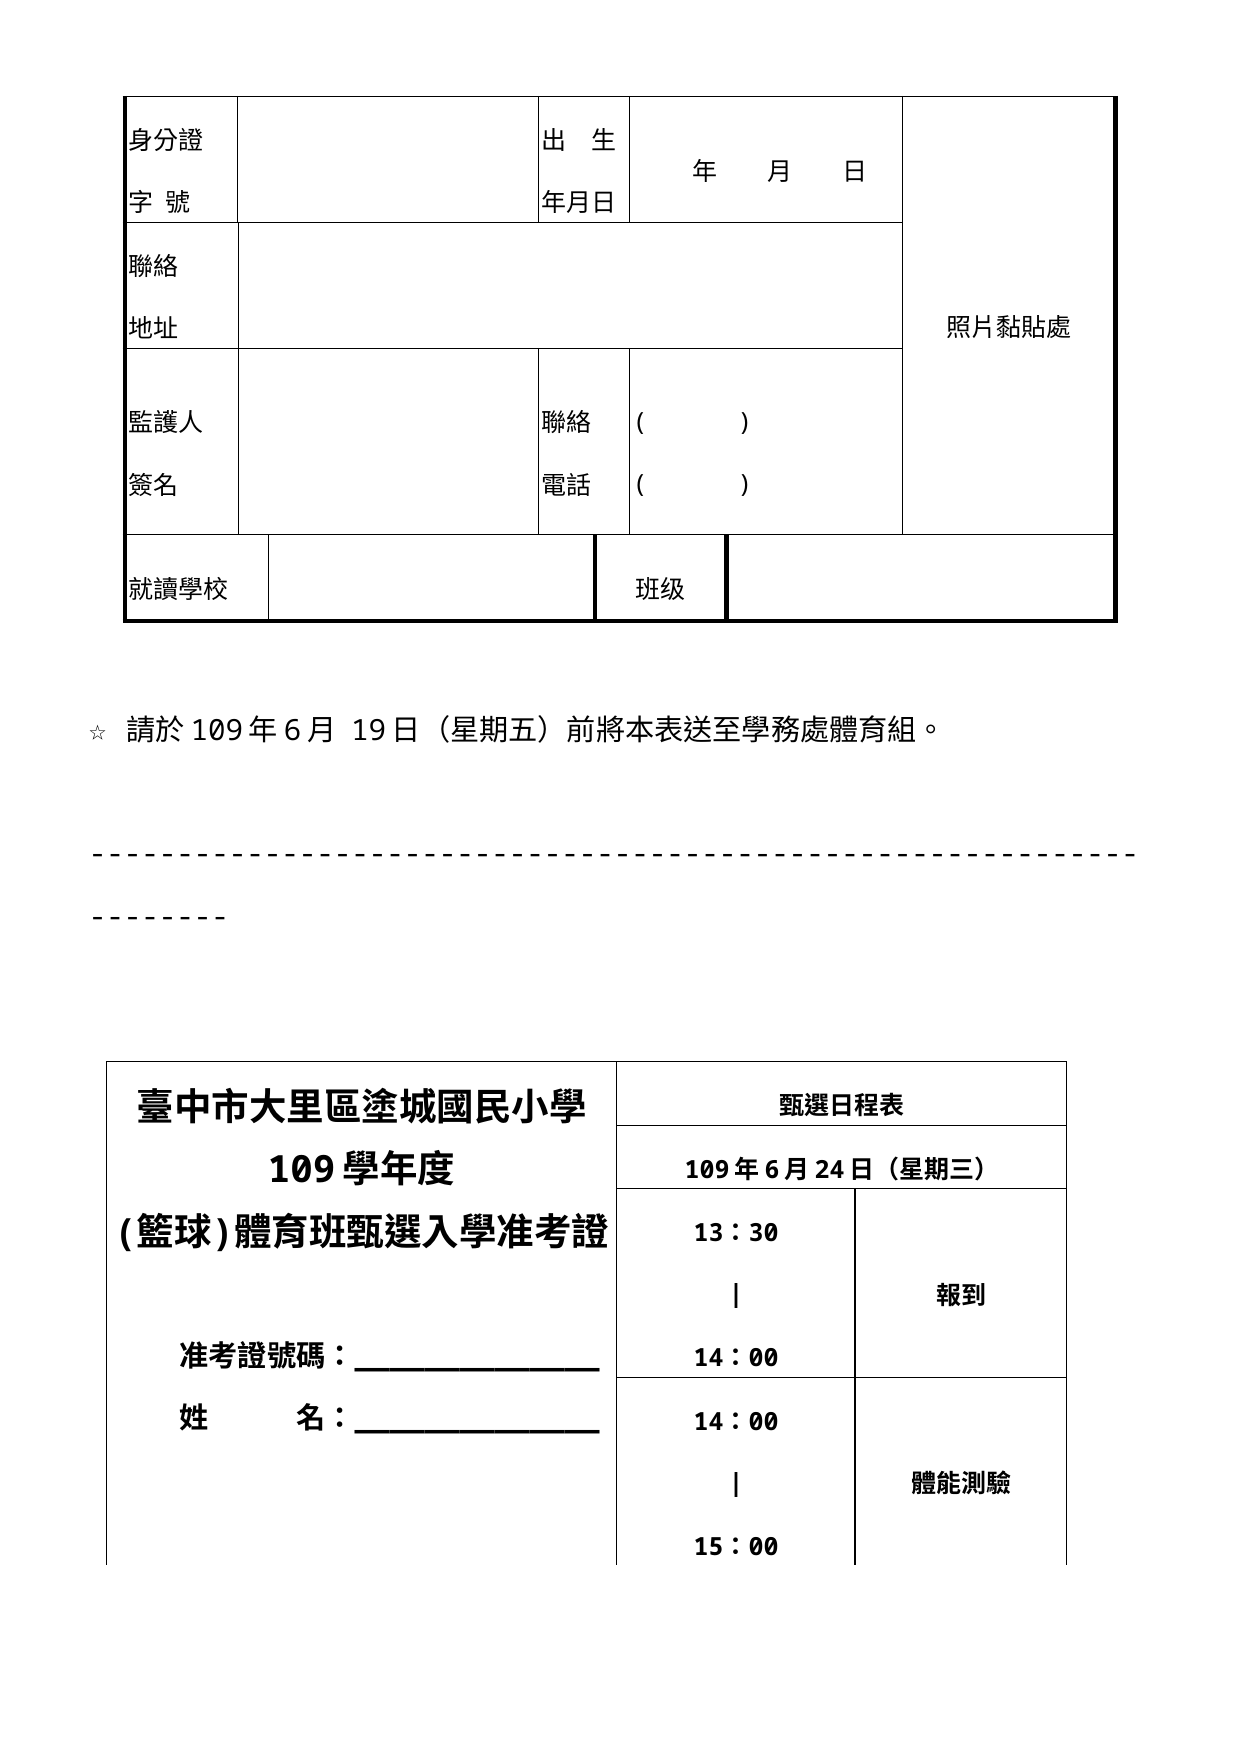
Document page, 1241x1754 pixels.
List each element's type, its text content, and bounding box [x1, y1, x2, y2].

table_cell 聯絡 電話 [539, 349, 629, 534]
table_cell 照片黏貼處 [903, 97, 1113, 534]
table_cell [269, 535, 593, 619]
table_cell 班级 [597, 535, 724, 619]
table_cell [239, 349, 538, 534]
list 請於109年6月 19日（星期五）前將本表送至學務處體育組。 [89, 686, 1152, 748]
table_cell 13：30 | 14：00 [617, 1189, 854, 1377]
table_cell [729, 535, 1113, 619]
table_cell 身分證 字 號 [127, 97, 237, 222]
table_cell 出 生年月日 [539, 97, 629, 222]
table_cell 報到 [856, 1189, 1066, 1377]
table_header 甄選日程表 [617, 1062, 1066, 1124]
table_cell 就讀學校 [127, 535, 268, 619]
table_cell 年 月 日 [630, 97, 902, 222]
table_cell [239, 223, 902, 348]
table_header 臺中市大里區塗城國民小學109學年度 (籃球)體育班甄選入學准考證 准考證號碼：______________ 姓 名：______________ [107, 1062, 616, 1565]
table_cell 聯絡 地址 [127, 223, 238, 348]
table_cell 體能測驗 [856, 1378, 1066, 1565]
table_cell ( ) ( ) [630, 349, 902, 534]
table_cell [238, 97, 538, 222]
text -------------------------------------------------------------------- [89, 811, 1152, 936]
table_cell 監護人 簽名 [127, 349, 238, 534]
table_cell 14：00 | 15：00 [617, 1378, 854, 1565]
table_cell 109年6月24日（星期三） [617, 1126, 1066, 1188]
